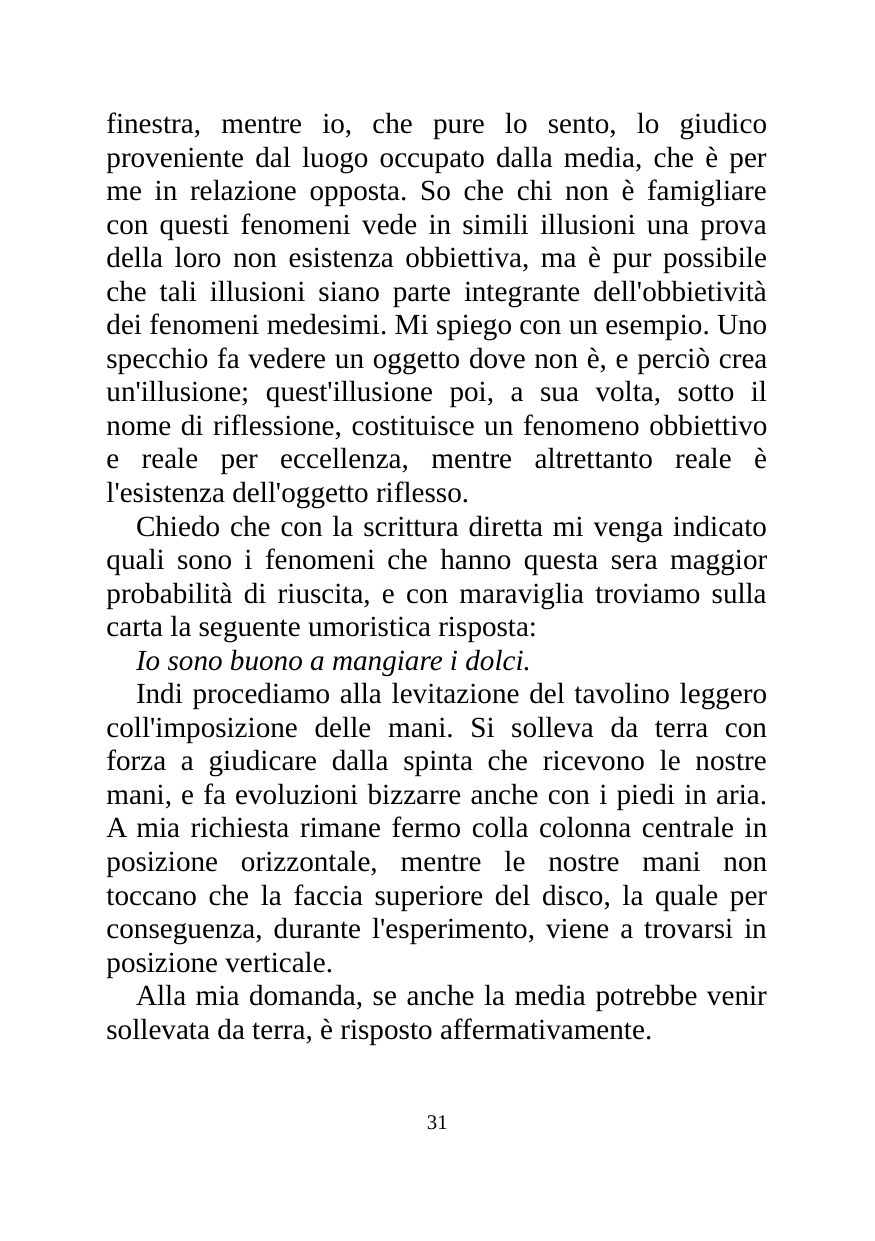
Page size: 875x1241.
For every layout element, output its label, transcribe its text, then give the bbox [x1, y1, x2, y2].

text finestra, mentre io, che pure lo sento, lo giudico proveniente dal luogo occupato dalla media, che è per me in relazione opposta. So che chi non è famigliare con questi fenomeni vede in simili illusioni una prova della loro non esistenza obbiettiva, ma è pur possibile che tali illusioni siano parte integrante dell'obbietività dei fenomeni medesimi. Mi spiego con un esempio. Uno specchio fa vedere un oggetto dove non è, e perciò crea un'illusione; quest'illusione poi, a sua volta, sotto il nome di riflessione, costituisce un fenomeno obbiettivo e reale per eccellenza, mentre altrettanto reale è l'esistenza dell'oggetto riflesso. [106, 106, 768, 509]
text Io sono buono a mangiare i dolci. [106, 643, 768, 676]
text Alla mia domanda, se anche la media potrebbe venir sollevata da terra, è risposto affermativamente. [106, 978, 768, 1045]
text Indi procediamo alla levitazione del tavolino leggero coll'imposizione delle mani. Si solleva da terra con forza a giudicare dalla spinta che ricevono le nostre mani, e fa evoluzioni bizzarre anche con i piedi in aria. A mia richiesta rimane fermo colla colonna centrale in posizione orizzontale, mentre le nostre mani non toccano che la faccia superiore del disco, la quale per conseguenza, durante l'esperimento, viene a trovarsi in posizione verticale. [106, 676, 768, 978]
text Chiedo che con la scrittura diretta mi venga indicato quali sono i fenomeni che hanno questa sera maggior probabilità di riuscita, e con maraviglia troviamo sulla carta la seguente umoristica risposta: [106, 509, 768, 643]
